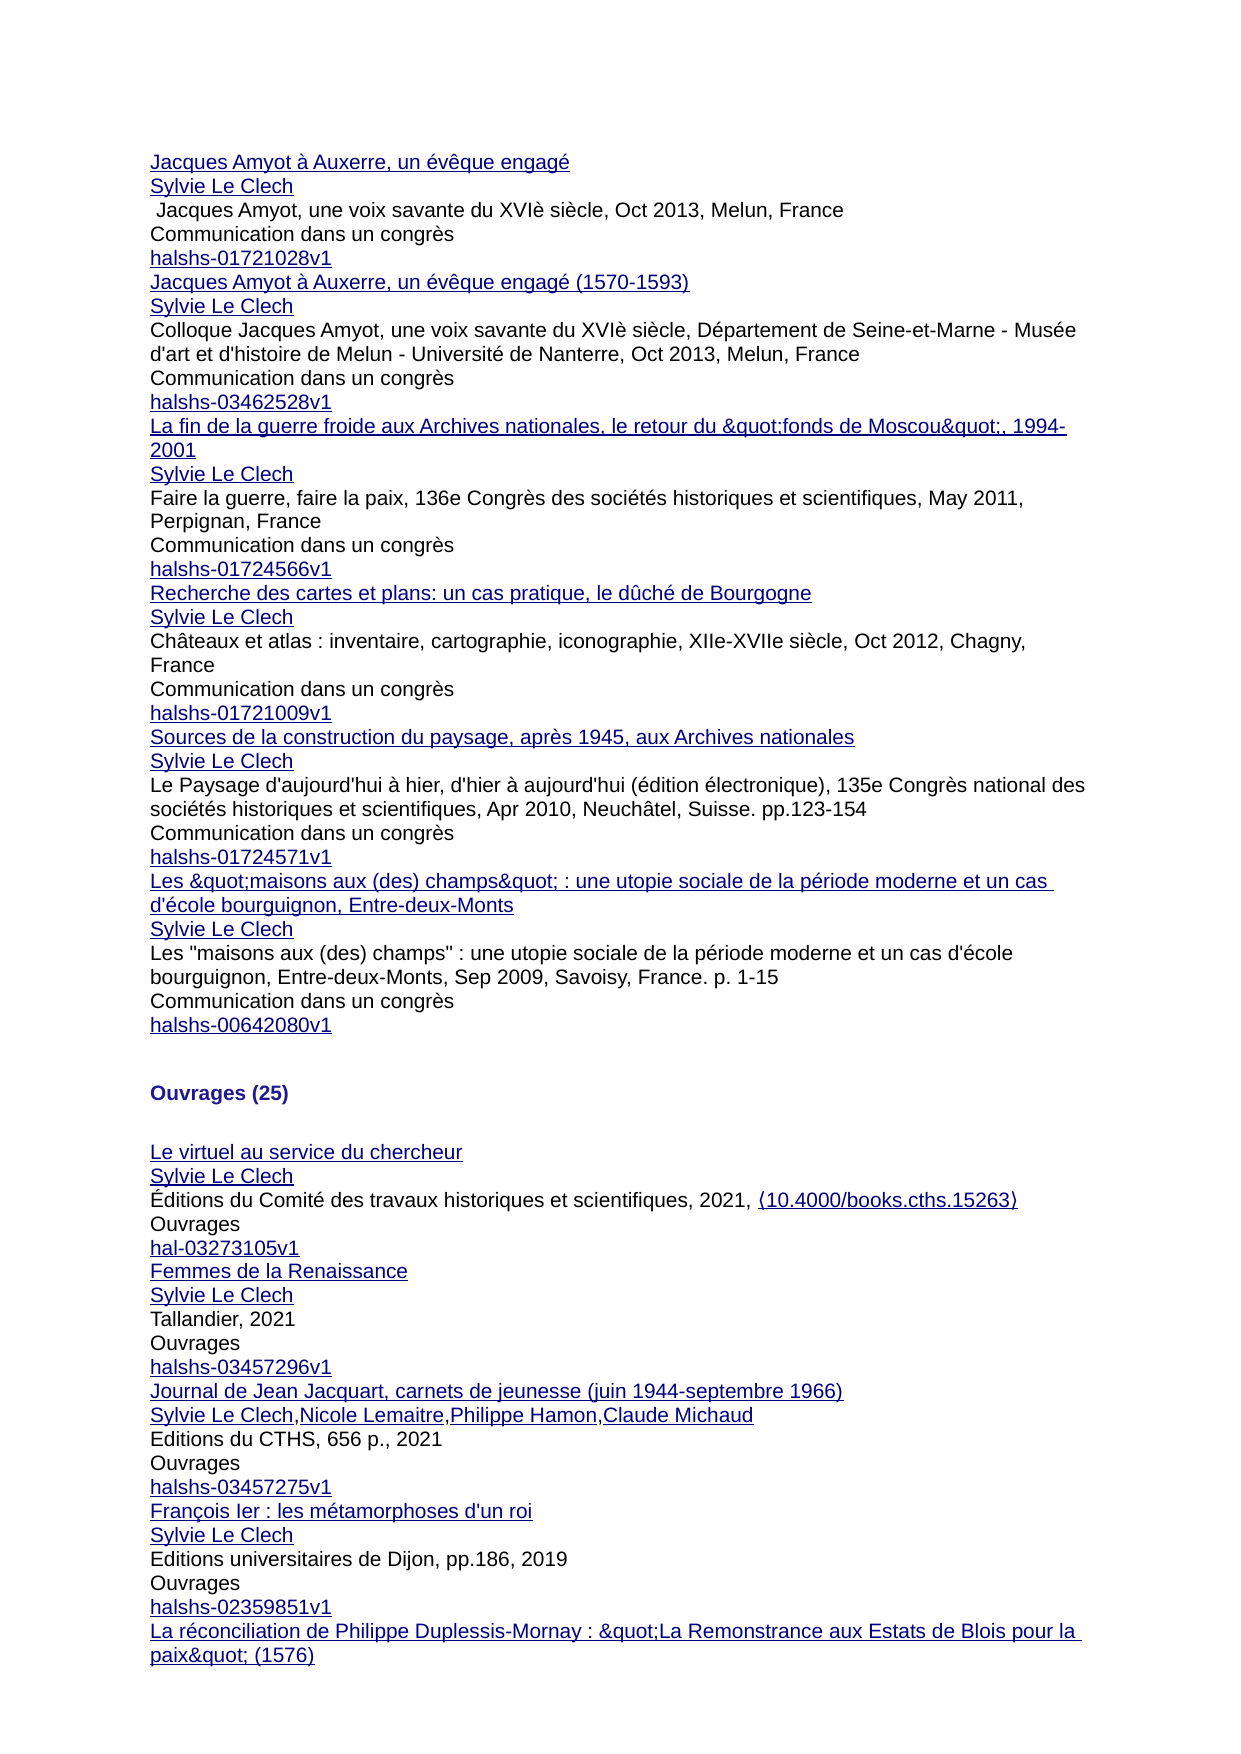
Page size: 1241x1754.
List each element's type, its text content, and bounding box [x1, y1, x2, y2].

table_cell Recherche des cartes et plans: un cas pratique, le dûché de Bourgogne Sylvie Le Clech Châteaux et atlas : inventaire, cartographie, iconographie, XIIe-XVIIe siècle, Oct 2012, Chagny, France Communication dans un congrès halshs-01721009v1 [150, 581, 1090, 725]
table_cell Femmes de la Renaissance Sylvie Le Clech Tallandier, 2021 Ouvrages halshs-03457296v1 [150, 1259, 1090, 1379]
table_cell François Ier : les métamorphoses d'un roi Sylvie Le Clech Editions universitaires de Dijon, pp.186, 2019 Ouvrages halshs-02359851v1 [150, 1499, 1090, 1619]
table_header Le virtuel au service du chercheur Sylvie Le Clech Éditions du Comité des travaux historiques et scientifiques, 2021, ⟨10.4000/books.cths.15263⟩ Ouvrages hal-03273105v1 [150, 1140, 1090, 1259]
table_cell Jacques Amyot à Auxerre, un évêque engagé Sylvie Le Clech Jacques Amyot, une voix savante du XVIè siècle, Oct 2013, Melun, France Communication dans un congrès halshs-01721028v1 [150, 150, 1090, 270]
table_cell La fin de la guerre froide aux Archives nationales, le retour du &quot;fonds de Moscou&quot;, 1994-2001 Sylvie Le Clech Faire la guerre, faire la paix, 136e Congrès des sociétés historiques et scientifiques, May 2011, Perpignan, France Communication dans un congrès halshs-01724566v1 [150, 414, 1090, 581]
table_cell La réconciliation de Philippe Duplessis-Mornay : &quot;La Remonstrance aux Estats de Blois pour la paix&quot; (1576) [150, 1619, 1090, 1667]
table_cell Sources de la construction du paysage, après 1945, aux Archives nationales Sylvie Le Clech Le Paysage d'aujourd'hui à hier, d'hier à aujourd'hui (édition électronique), 135e Congrès national des sociétés historiques et scientifiques, Apr 2010, Neuchâtel, Suisse. pp.123-154 Communication dans un congrès halshs-01724571v1 [150, 725, 1090, 869]
table_cell Journal de Jean Jacquart, carnets de jeunesse (juin 1944-septembre 1966) Sylvie Le Clech,Nicole Lemaitre,Philippe Hamon,Claude Michaud Editions du CTHS, 656 p., 2021 Ouvrages halshs-03457275v1 [150, 1379, 1090, 1499]
table_cell Les &quot;maisons aux (des) champs&quot; : une utopie sociale de la période moderne et un cas d'école bourguignon, Entre-deux-Monts Sylvie Le Clech Les "maisons aux (des) champs" : une utopie sociale de la période moderne et un cas d'école bourguignon, Entre-deux-Monts, Sep 2009, Savoisy, France. p. 1-15 Communication dans un congrès halshs-00642080v1 [150, 869, 1090, 1036]
subtitle Ouvrages (25) [150, 1081, 1090, 1105]
table_cell Jacques Amyot à Auxerre, un évêque engagé (1570-1593) Sylvie Le Clech Colloque Jacques Amyot, une voix savante du XVIè siècle, Département de Seine-et-Marne - Musée d'art et d'histoire de Melun - Université de Nanterre, Oct 2013, Melun, France Communication dans un congrès halshs-03462528v1 [150, 270, 1090, 413]
